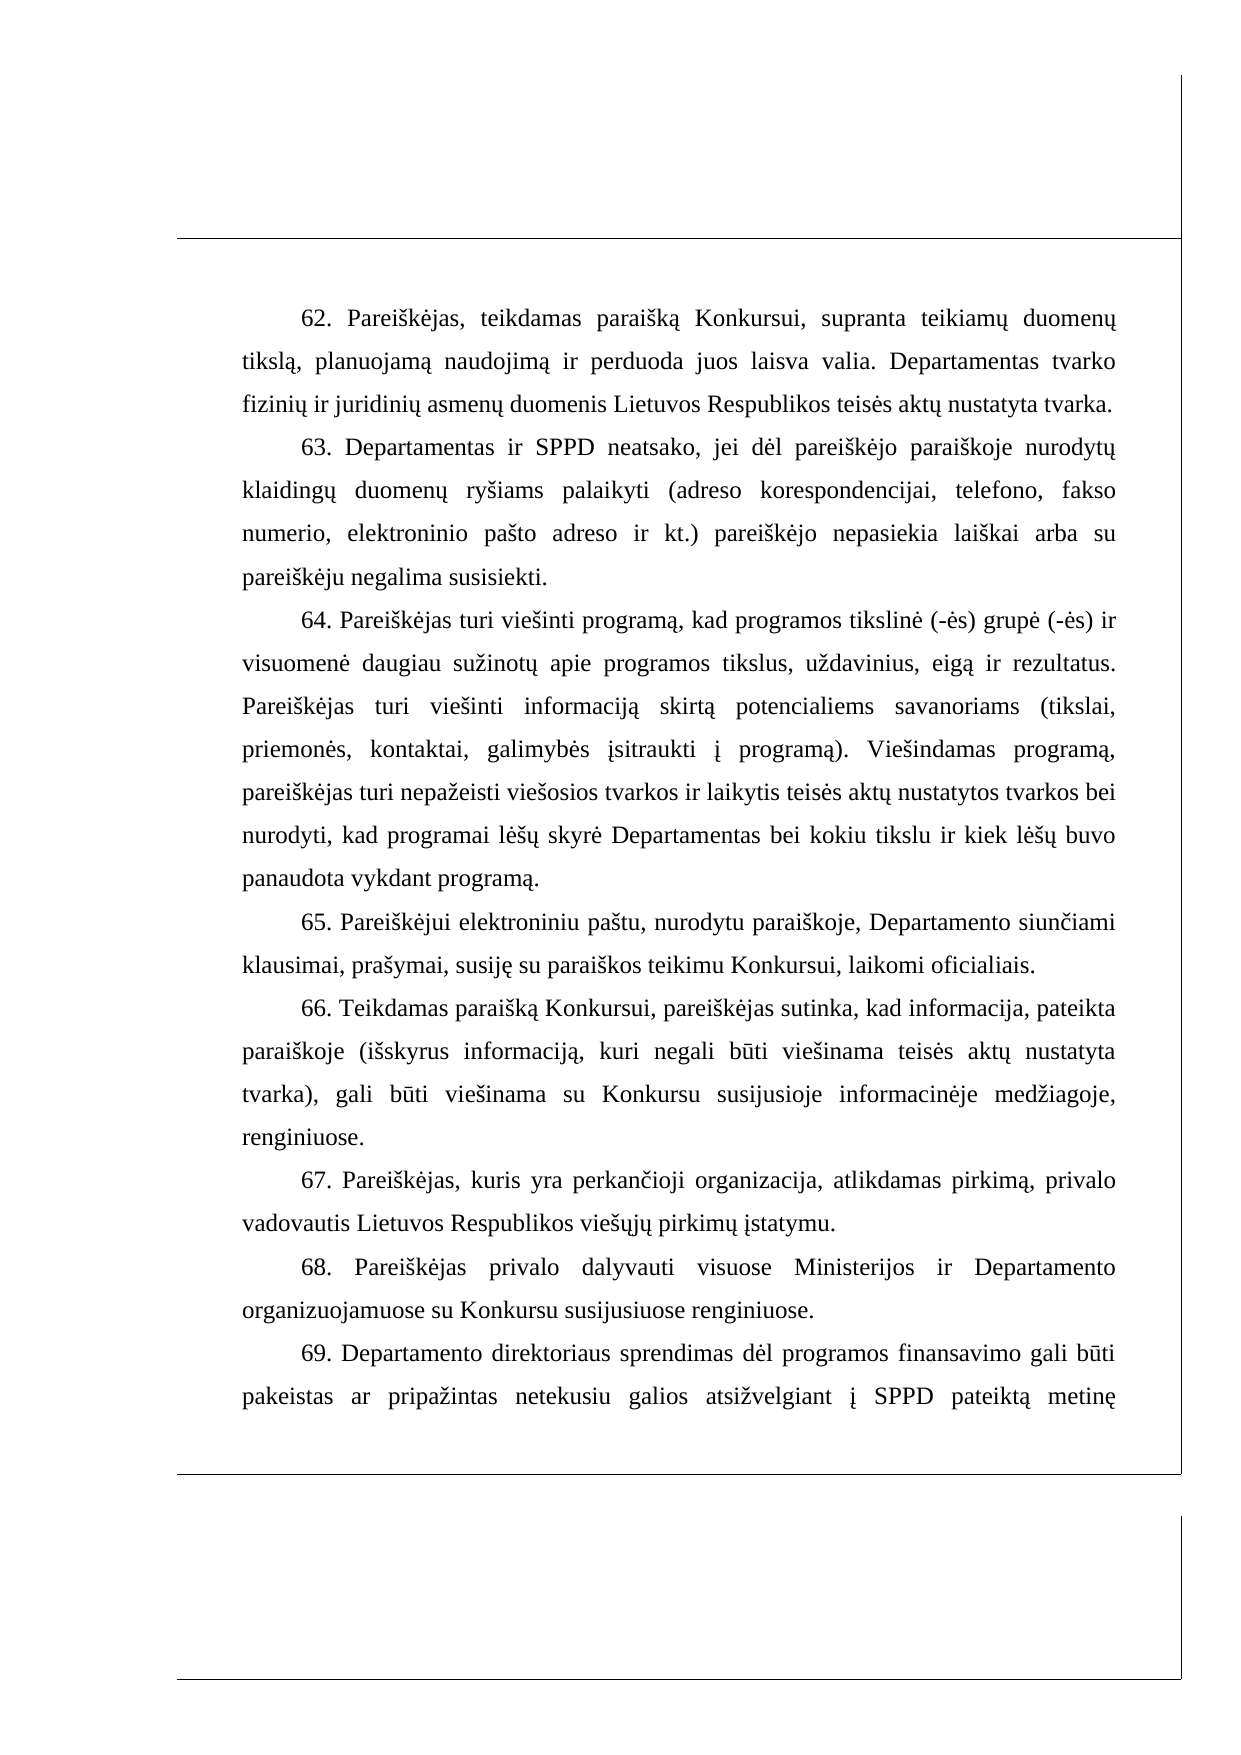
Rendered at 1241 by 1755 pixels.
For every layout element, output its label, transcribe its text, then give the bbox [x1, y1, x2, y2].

text 63. Departamentas ir SPPD neatsako, jei dėl pareiškėjo paraiškoje nurodytų klaidingų duomenų ryšiams palaikyti (adreso korespondencijai, telefono, fakso numerio, elektroninio pašto adreso ir kt.) pareiškėjo nepasiekia laiškai arba su pareiškėju negalima susisiekti. [177, 368, 1181, 540]
text 68. Pareiškėjas privalo dalyvauti visuose Ministerijos ir Departamento organizuojamuose su Konkursu susijusiuose renginiuose. [177, 1187, 1181, 1273]
text 67. Pareiškėjas, kuris yra perkančioji organizacija, atlikdamas pirkimą, privalo vadovautis Lietuvos Respublikos viešųjų pirkimų įstatymu. [177, 1101, 1181, 1187]
text 64. Pareiškėjas turi viešinti programą, kad programos tikslinė (-ės) grupė (-ės) ir visuomenė daugiau sužinotų apie programos tikslus, uždavinius, eigą ir rezultatus. Pareiškėjas turi viešinti informaciją skirtą potencialiems savanoriams (tikslai, priemonės, kontaktai, galimybės įsitraukti į programą). Viešindamas programą, pareiškėjas turi nepažeisti viešosios tvarkos ir laikytis teisės aktų nustatytos tvarkos bei nurodyti, kad programai lėšų skyrė Departamentas bei kokiu tikslu ir kiek lėšų buvo panaudota vykdant programą. [177, 540, 1181, 842]
text 62. Pareiškėjas, teikdamas paraišką Konkursui, supranta teikiamų duomenų tikslą, planuojamą naudojimą ir perduoda juos laisva valia. Departamentas tvarko fizinių ir juridinių asmenų duomenis Lietuvos Respublikos teisės aktų nustatyta tvarka. [177, 238, 1181, 368]
text 69. Departamento direktoriaus sprendimas dėl programos finansavimo gali būti pakeistas ar pripažintas netekusiu galios atsižvelgiant į SPPD pateiktą metinę atitinkamos priemonės įgyvendinimo ataskaitą ir (ar) tinkamą lėšų panaudojimą ir (ar) pasikeitus teisės aktams, kuriais remiantis skiriami Lietuvos Respublikos valstybės biudžeto asignavimai atitinkamam konkursui, taip pat Departamentui arba teismui patenkinus pareiškėjo skundą ir pakartotinai Projektų administravimo taisyklėse ir (ar) Nuostatuose nustatyta tvarka įvertinus šio pareiškėjo paraišką. [177, 1273, 1181, 1474]
text 65. Pareiškėjui elektroniniu paštu, nurodytu paraiškoje, Departamento siunčiami klausimai, prašymai, susiję su paraiškos teikimu Konkursui, laikomi oficialiais. [177, 842, 1181, 928]
text 66. Teikdamas paraišką Konkursui, pareiškėjas sutinka, kad informacija, pateikta paraiškoje (išskyrus informaciją, kuri negali būti viešinama teisės aktų nustatyta tvarka), gali būti viešinama su Konkursu susijusioje informacinėje medžiagoje, renginiuose. [177, 928, 1181, 1101]
